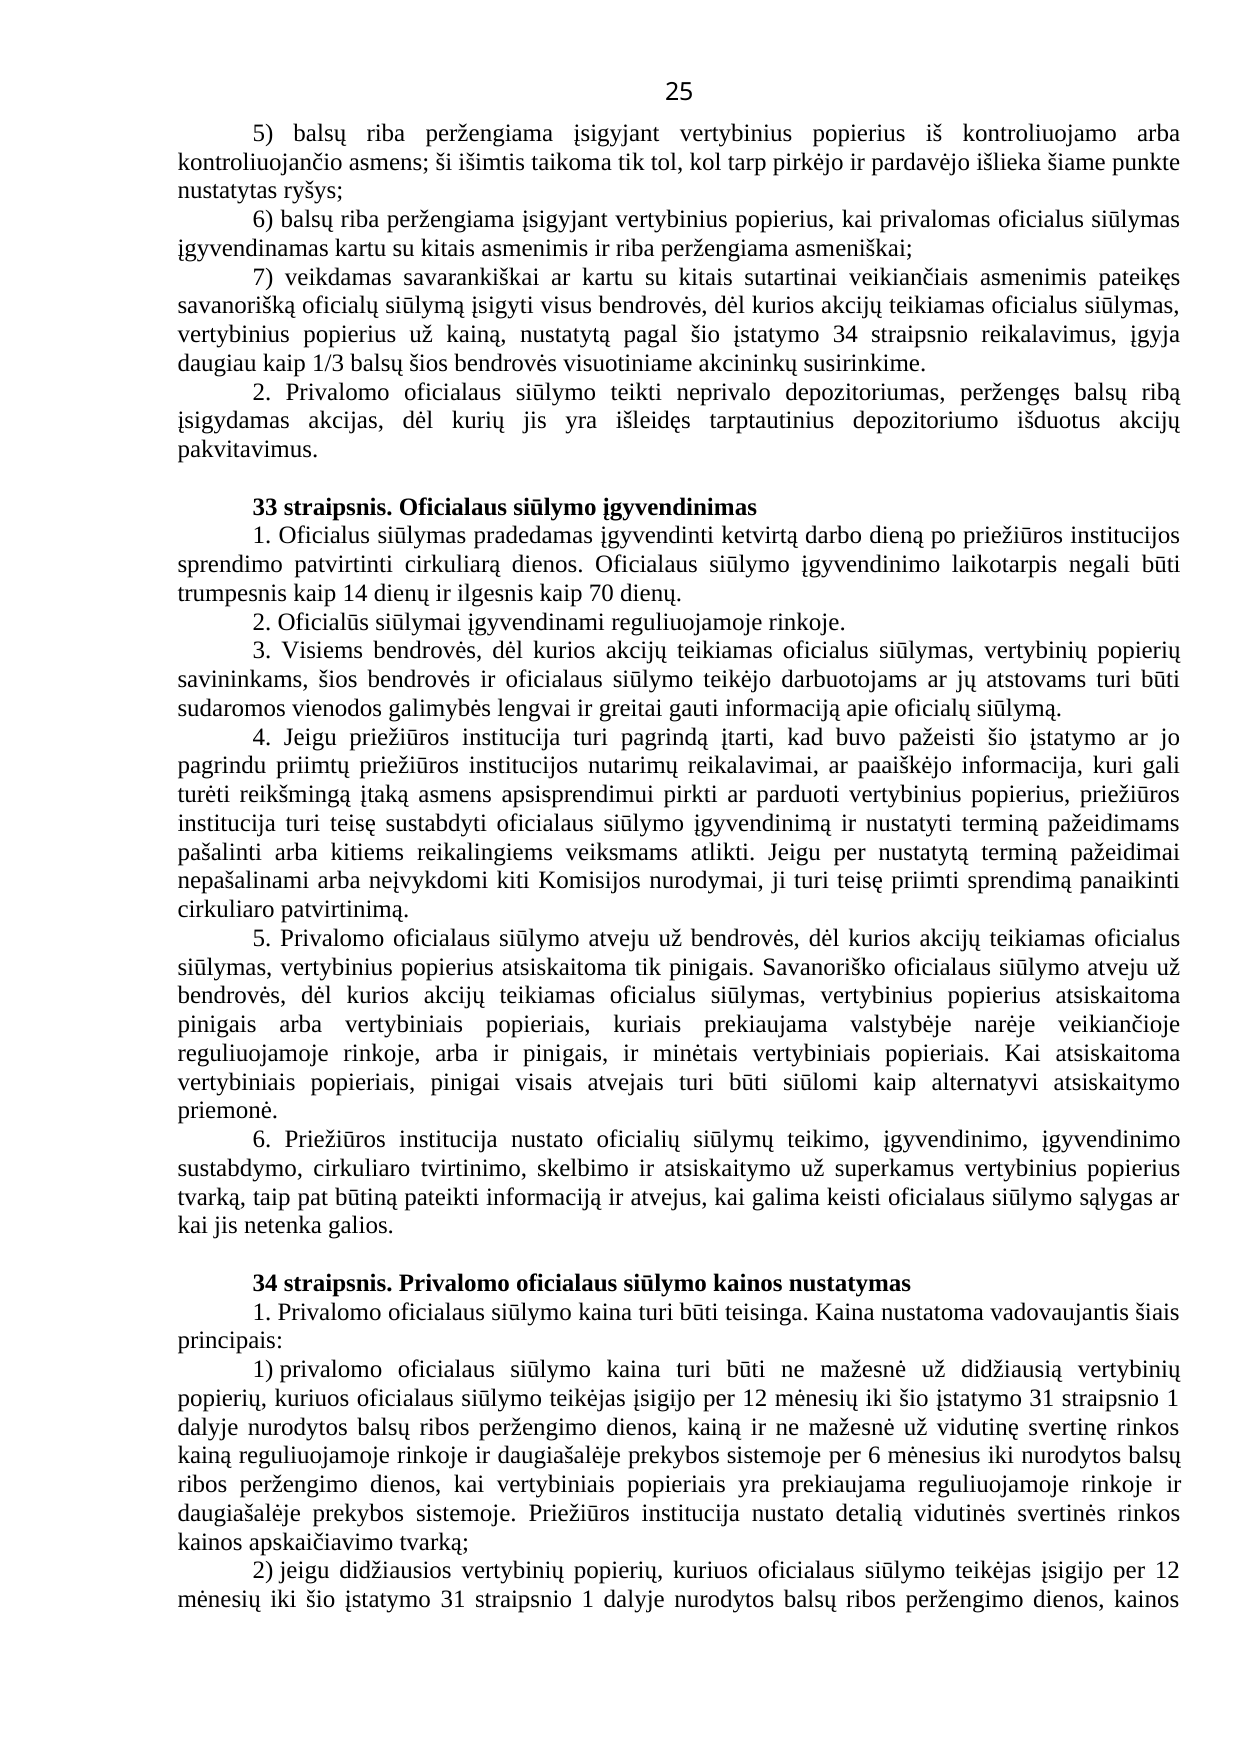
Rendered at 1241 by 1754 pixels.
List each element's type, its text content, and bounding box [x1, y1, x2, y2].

text 1) privalomo oficialaus siūlymo kaina turi būti ne mažesnė už didžiausią vertybinių popierių, kuriuos oficialaus siūlymo teikėjas įsigijo per 12 mėnesių iki šio įstatymo 31 straipsnio 1 dalyje nurodytos balsų ribos peržengimo dienos, kainą ir ne mažesnė už vidutinę svertinę rinkos kainą reguliuojamoje rinkoje ir daugiašalėje prekybos sistemoje per 6 mėnesius iki nurodytos balsų ribos peržengimo dienos, kai vertybiniais popieriais yra prekiaujama reguliuojamoje rinkoje ir daugiašalėje prekybos sistemoje. Priežiūros institucija nustato detalią vidutinės svertinės rinkos kainos apskaičiavimo tvarką; [177, 1354, 1181, 1556]
text 33 straipsnis. Oficialaus siūlymo įgyvendinimas [177, 492, 1181, 521]
text 4. Jeigu priežiūros institucija turi pagrindą įtarti, kad buvo pažeisti šio įstatymo ar jo pagrindu priimtų priežiūros institucijos nutarimų reikalavimai, ar paaiškėjo informacija, kuri gali turėti reikšmingą įtaką asmens apsisprendimui pirkti ar parduoti vertybinius popierius, priežiūros institucija turi teisę sustabdyti oficialaus siūlymo įgyvendinimą ir nustatyti terminą pažeidimams pašalinti arba kitiems reikalingiems veiksmams atlikti. Jeigu per nustatytą terminą pažeidimai nepašalinami arba neįvykdomi kiti Komisijos nurodymai, ji turi teisę priimti sprendimą panaikinti cirkuliaro patvirtinimą. [177, 722, 1181, 923]
text 7) veikdamas savarankiškai ar kartu su kitais sutartinai veikiančiais asmenimis pateikęs savanorišką oficialų siūlymą įsigyti visus bendrovės, dėl kurios akcijų teikiamas oficialus siūlymas, vertybinius popierius už kainą, nustatytą pagal šio įstatymo 34 straipsnio reikalavimus, įgyja daugiau kaip 1/3 balsų šios bendrovės visuotiniame akcininkų susirinkime. [177, 262, 1181, 377]
text 5. Privalomo oficialaus siūlymo atveju už bendrovės, dėl kurios akcijų teikiamas oficialus siūlymas, vertybinius popierius atsiskaitoma tik pinigais. Savanoriško oficialaus siūlymo atveju už bendrovės, dėl kurios akcijų teikiamas oficialus siūlymas, vertybinius popierius atsiskaitoma pinigais arba vertybiniais popieriais, kuriais prekiaujama valstybėje narėje veikiančioje reguliuojamoje rinkoje, arba ir pinigais, ir minėtais vertybiniais popieriais. Kai atsiskaitoma vertybiniais popieriais, pinigai visais atvejais turi būti siūlomi kaip alternatyvi atsiskaitymo priemonė. [177, 923, 1181, 1124]
text 6) balsų riba peržengiama įsigyjant vertybinius popierius, kai privalomas oficialus siūlymas įgyvendinamas kartu su kitais asmenimis ir riba peržengiama asmeniškai; [177, 204, 1181, 262]
text 6. Priežiūros institucija nustato oficialių siūlymų teikimo, įgyvendinimo, įgyvendinimo sustabdymo, cirkuliaro tvirtinimo, skelbimo ir atsiskaitymo už superkamus vertybinius popierius tvarką, taip pat būtiną pateikti informaciją ir atvejus, kai galima keisti oficialaus siūlymo sąlygas ar kai jis netenka galios. [177, 1124, 1181, 1239]
text 2) jeigu didžiausios vertybinių popierių, kuriuos oficialaus siūlymo teikėjas įsigijo per 12 mėnesių iki šio įstatymo 31 straipsnio 1 dalyje nurodytos balsų ribos peržengimo dienos, kainos [177, 1556, 1181, 1613]
text 2. Oficialūs siūlymai įgyvendinami reguliuojamoje rinkoje. [177, 607, 1181, 636]
text 1. Privalomo oficialaus siūlymo kaina turi būti teisinga. Kaina nustatoma vadovaujantis šiais principais: [177, 1297, 1181, 1354]
text 1. Oficialus siūlymas pradedamas įgyvendinti ketvirtą darbo dieną po priežiūros institucijos sprendimo patvirtinti cirkuliarą dienos. Oficialaus siūlymo įgyvendinimo laikotarpis negali būti trumpesnis kaip 14 dienų ir ilgesnis kaip 70 dienų. [177, 521, 1181, 607]
text 5) balsų riba peržengiama įsigyjant vertybinius popierius iš kontroliuojamo arba kontroliuojančio asmens; ši išimtis taikoma tik tol, kol tarp pirkėjo ir pardavėjo išlieka šiame punkte nustatytas ryšys; [177, 118, 1181, 204]
text 3. Visiems bendrovės, dėl kurios akcijų teikiamas oficialus siūlymas, vertybinių popierių savininkams, šios bendrovės ir oficialaus siūlymo teikėjo darbuotojams ar jų atstovams turi būti sudaromos vienodos galimybės lengvai ir greitai gauti informaciją apie oficialų siūlymą. [177, 636, 1181, 722]
text 34 straipsnis. Privalomo oficialaus siūlymo kainos nustatymas [177, 1268, 1181, 1297]
text 2. Privalomo oficialaus siūlymo teikti neprivalo depozitoriumas, peržengęs balsų ribą įsigydamas akcijas, dėl kurių jis yra išleidęs tarptautinius depozitoriumo išduotus akcijų pakvitavimus. [177, 377, 1181, 463]
